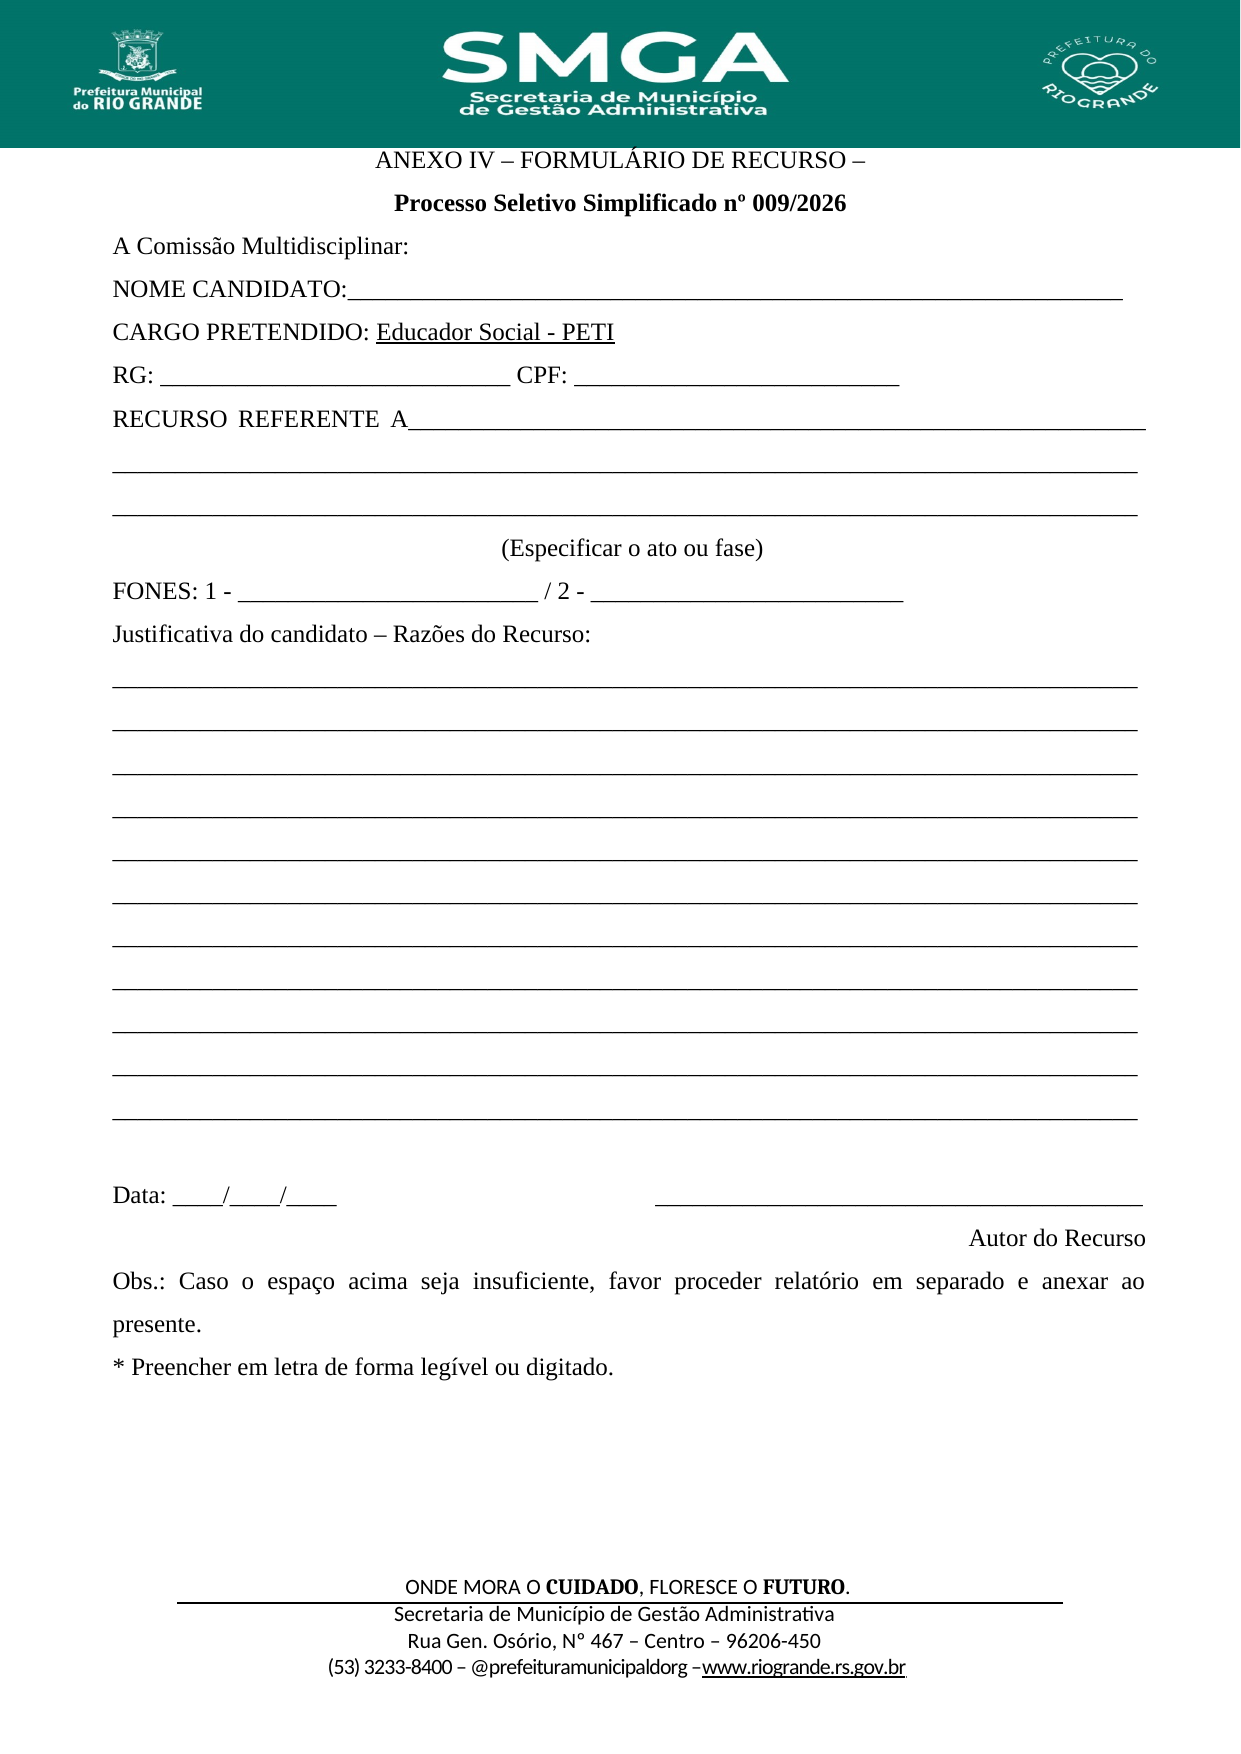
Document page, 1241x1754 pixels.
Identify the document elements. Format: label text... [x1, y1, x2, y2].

text __________________________________________________________________________________ [112, 1094, 1146, 1122]
text ____________________________________________________________________________________________________________________________________________________________________ [112, 835, 1146, 907]
text Obs.: Caso o espaço acima seja insuficiente, favor proceder relatório em separado e anexar ao presente. [112, 1266, 1146, 1338]
text FONES: 1 - ________________________ / 2 - _________________________ [112, 576, 1146, 605]
text ______________________________________________________________________________________________________________________________________________________________________________________________________________________________________________________ [112, 706, 1146, 821]
text RG: ____________________________ CPF: __________________________ [112, 361, 1146, 389]
text Data: ____/____/____ _______________________________________ [112, 1180, 1146, 1209]
text RECURSO REFERENTE A___________________________________________________________ __________________________________________________________________________________ [112, 404, 1146, 476]
text __________________________________________________________________________________ [112, 490, 1146, 519]
text Processo Seletivo Simplificado nº 009/2026 [112, 188, 1128, 217]
text __________________________________________________________________________________ [112, 662, 1146, 691]
text A Comissão Multidisciplinar: [112, 231, 1146, 260]
text (Especificar o ato ou fase) [112, 533, 1146, 562]
text ____________________________________________________________________________________________________________________________________________________________________ [112, 1007, 1146, 1079]
text Autor do Recurso [112, 1223, 1146, 1252]
text Justificativa do candidato – Razões do Recurso: [112, 619, 1146, 648]
text * Preencher em letra de forma legível ou digitado. [112, 1352, 1146, 1381]
text NOME CANDIDATO:______________________________________________________________ [112, 274, 1146, 303]
text ____________________________________________________________________________________________________________________________________________________________________ [112, 921, 1146, 993]
picture [0, 0, 1241, 148]
text ANEXO IV – FORMULÁRIO DE RECURSO – [112, 145, 1128, 174]
text CARGO PRETENDIDO: Educador Social - PETI [112, 317, 1146, 346]
